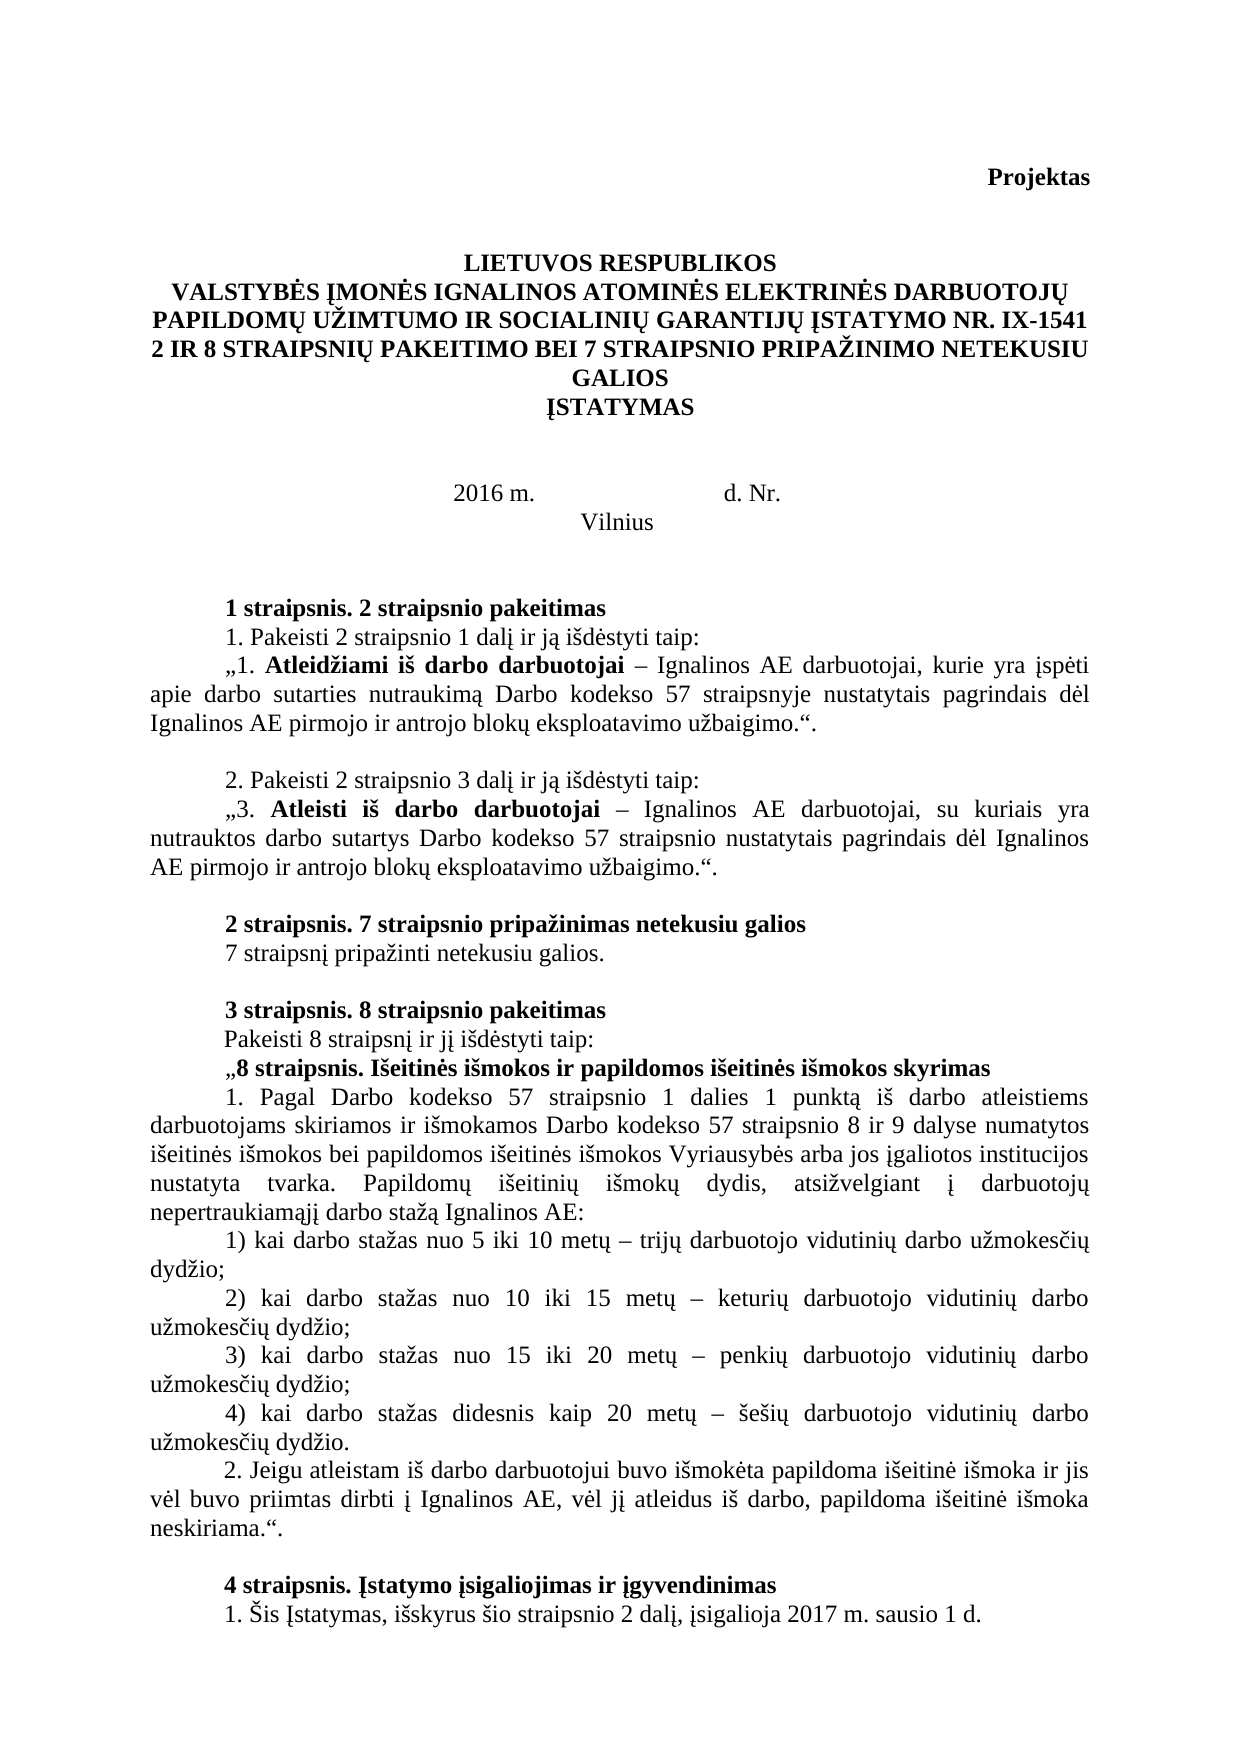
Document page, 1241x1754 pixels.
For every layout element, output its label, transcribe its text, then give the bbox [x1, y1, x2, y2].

text 2 straipsnis. 7 straipsnio pripažinimas netekusiu galios [150, 909, 1090, 938]
text 4 straipsnis. Įstatymo įsigaliojimas ir įgyvendinimas [150, 1570, 1090, 1599]
text „1. Atleidžiami iš darbo darbuotojai – Ignalinos AE darbuotojai, kurie yra įspėti apie darbo sutarties nutraukimą Darbo kodekso 57 straipsnyje nustatytais pagrindais dėl Ignalinos AE pirmojo ir antrojo blokų eksploatavimo užbaigimo.“. [150, 650, 1090, 737]
text Vilnius [150, 507, 1090, 535]
text 2. Pakeisti 2 straipsnio 3 dalį ir ją išdėstyti taip: [150, 765, 1090, 794]
text LIETUVOS RESPUBLIKOS [150, 248, 1090, 277]
text 2016 m. d. Nr. [150, 478, 1090, 507]
text VALSTYBĖS ĮMONĖS IGNALINOS ATOMINĖS ELEKTRINĖS DARBUOTOJŲ PAPILDOMŲ UŽIMTUMO IR SOCIALINIŲ GARANTIJŲ ĮSTATYMO NR. IX-1541 2 IR 8 STRAIPSNIŲ PAKEITIMO BEI 7 STRAIPSNIO PRIPAŽINIMO NETEKUSIU GALIOS [150, 277, 1090, 392]
text 3 straipsnis. 8 straipsnio pakeitimas [150, 995, 1090, 1024]
text 3) kai darbo stažas nuo 15 iki 20 metų – penkių darbuotojo vidutinių darbo užmokesčių dydžio; [150, 1340, 1090, 1398]
text Pakeisti 8 straipsnį ir jį išdėstyti taip: [150, 1024, 1090, 1053]
text 1 straipsnis. 2 straipsnio pakeitimas [150, 593, 1090, 622]
text 1) kai darbo stažas nuo 5 iki 10 metų – trijų darbuotojo vidutinių darbo užmokesčių dydžio; [150, 1225, 1090, 1283]
text „3. Atleisti iš darbo darbuotojai – Ignalinos AE darbuotojai, su kuriais yra nutrauktos darbo sutartys Darbo kodekso 57 straipsnio nustatytais pagrindais dėl Ignalinos AE pirmojo ir antrojo blokų eksploatavimo užbaigimo.“. [150, 794, 1090, 880]
text ĮSTATYMAS [150, 392, 1090, 420]
text Projektas [690, 162, 1090, 190]
text 4) kai darbo stažas didesnis kaip 20 metų – šešių darbuotojo vidutinių darbo užmokesčių dydžio. [150, 1398, 1090, 1455]
text 1. Pagal Darbo kodekso 57 straipsnio 1 dalies 1 punktą iš darbo atleistiems darbuotojams skiriamos ir išmokamos Darbo kodekso 57 straipsnio 8 ir 9 dalyse numatytos išeitinės išmokos bei papildomos išeitinės išmokos Vyriausybės arba jos įgaliotos institucijos nustatyta tvarka. Papildomų išeitinių išmokų dydis, atsižvelgiant į darbuotojų nepertraukiamąjį darbo stažą Ignalinos AE: [150, 1082, 1090, 1225]
text 1. Pakeisti 2 straipsnio 1 dalį ir ją išdėstyti taip: [150, 622, 1090, 650]
text „8 straipsnis. Išeitinės išmokos ir papildomos išeitinės išmokos skyrimas [150, 1053, 1090, 1082]
text 1. Šis Įstatymas, išskyrus šio straipsnio 2 dalį, įsigalioja 2017 m. sausio 1 d. [150, 1599, 1090, 1628]
text 7 straipsnį pripažinti netekusiu galios. [150, 938, 1090, 967]
text 2. Jeigu atleistam iš darbo darbuotojui buvo išmokėta papildoma išeitinė išmoka ir jis vėl buvo priimtas dirbti į Ignalinos AE, vėl jį atleidus iš darbo, papildoma išeitinė išmoka neskiriama.“. [150, 1455, 1090, 1542]
text 2) kai darbo stažas nuo 10 iki 15 metų – keturių darbuotojo vidutinių darbo užmokesčių dydžio; [150, 1283, 1090, 1340]
